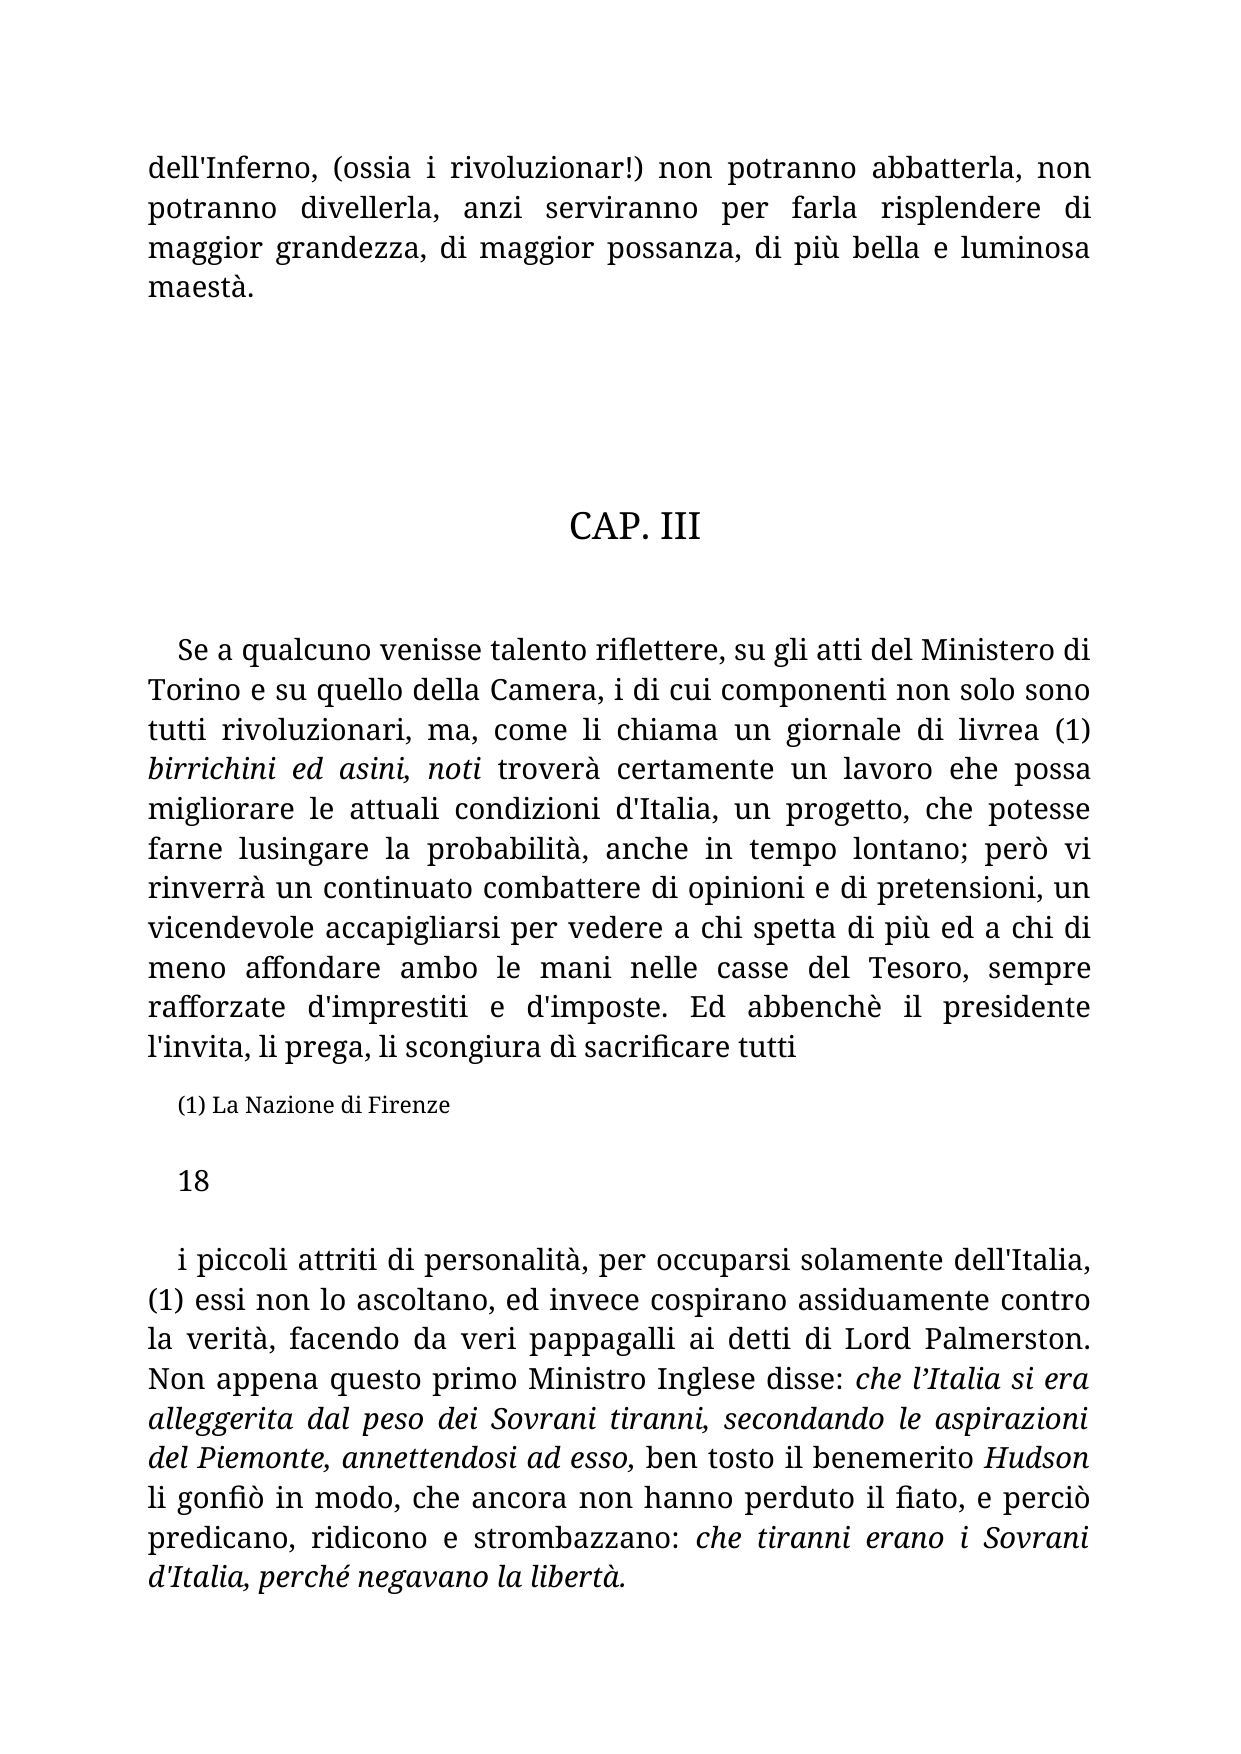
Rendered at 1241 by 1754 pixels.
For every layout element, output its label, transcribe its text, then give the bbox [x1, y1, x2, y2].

text dell'Inferno, (ossia i rivoluzionar!) non potranno abbatterla, non potranno divellerla, anzi serviranno per farla risplendere di maggior grandezza, di maggior possanza, di più bella e luminosa maestà. [148, 148, 1092, 306]
text Se a qualcuno venisse talento riflettere, su gli atti del Ministero di Torino e su quello della Camera, i di cui componenti non solo sono tutti rivoluzionari, ma, come li chiama un giornale di livrea (1) birrichini ed asini, noti troverà certamente un lavoro ehe possa migliorare le attuali condizioni d'Italia, un progetto, che potesse farne lusingare la probabilità, anche in tempo lontano; però vi rinverrà un continuato combattere di opinioni e di pretensioni, un vicendevole accapigliarsi per vedere a chi spetta di più ed a chi di meno affondare ambo le mani nelle casse del Tesoro, sempre rafforzate d'imprestiti e d'imposte. Ed abbenchè il presidente l'invita, li prega, li scongiura dì sacrificare tutti [148, 629, 1092, 1066]
text (1) La Nazione di Firenze [148, 1089, 1092, 1120]
text 18 [148, 1160, 1092, 1199]
text i piccoli attriti di personalità, per occuparsi solamente dell'Italia, (1) essi non lo ascoltano, ed invece cospirano assiduamente contro la verità, facendo da veri pappagalli ai detti di Lord Palmerston. Non appena questo primo Ministro Inglese disse: che l’Italia si era alleggerita dal peso dei Sovrani tiranni, secondando le aspirazioni del Piemonte, annettendosi ad esso, ben tosto il benemerito Hudson li gonfiò in modo, che ancora non hanno perduto il fiato, e perciò predicano, ridicono e strombazzano: che tiranni erano i Sovrani d'Italia, perché negavano la libertà. [148, 1239, 1092, 1596]
text CAP. III [148, 499, 1092, 550]
